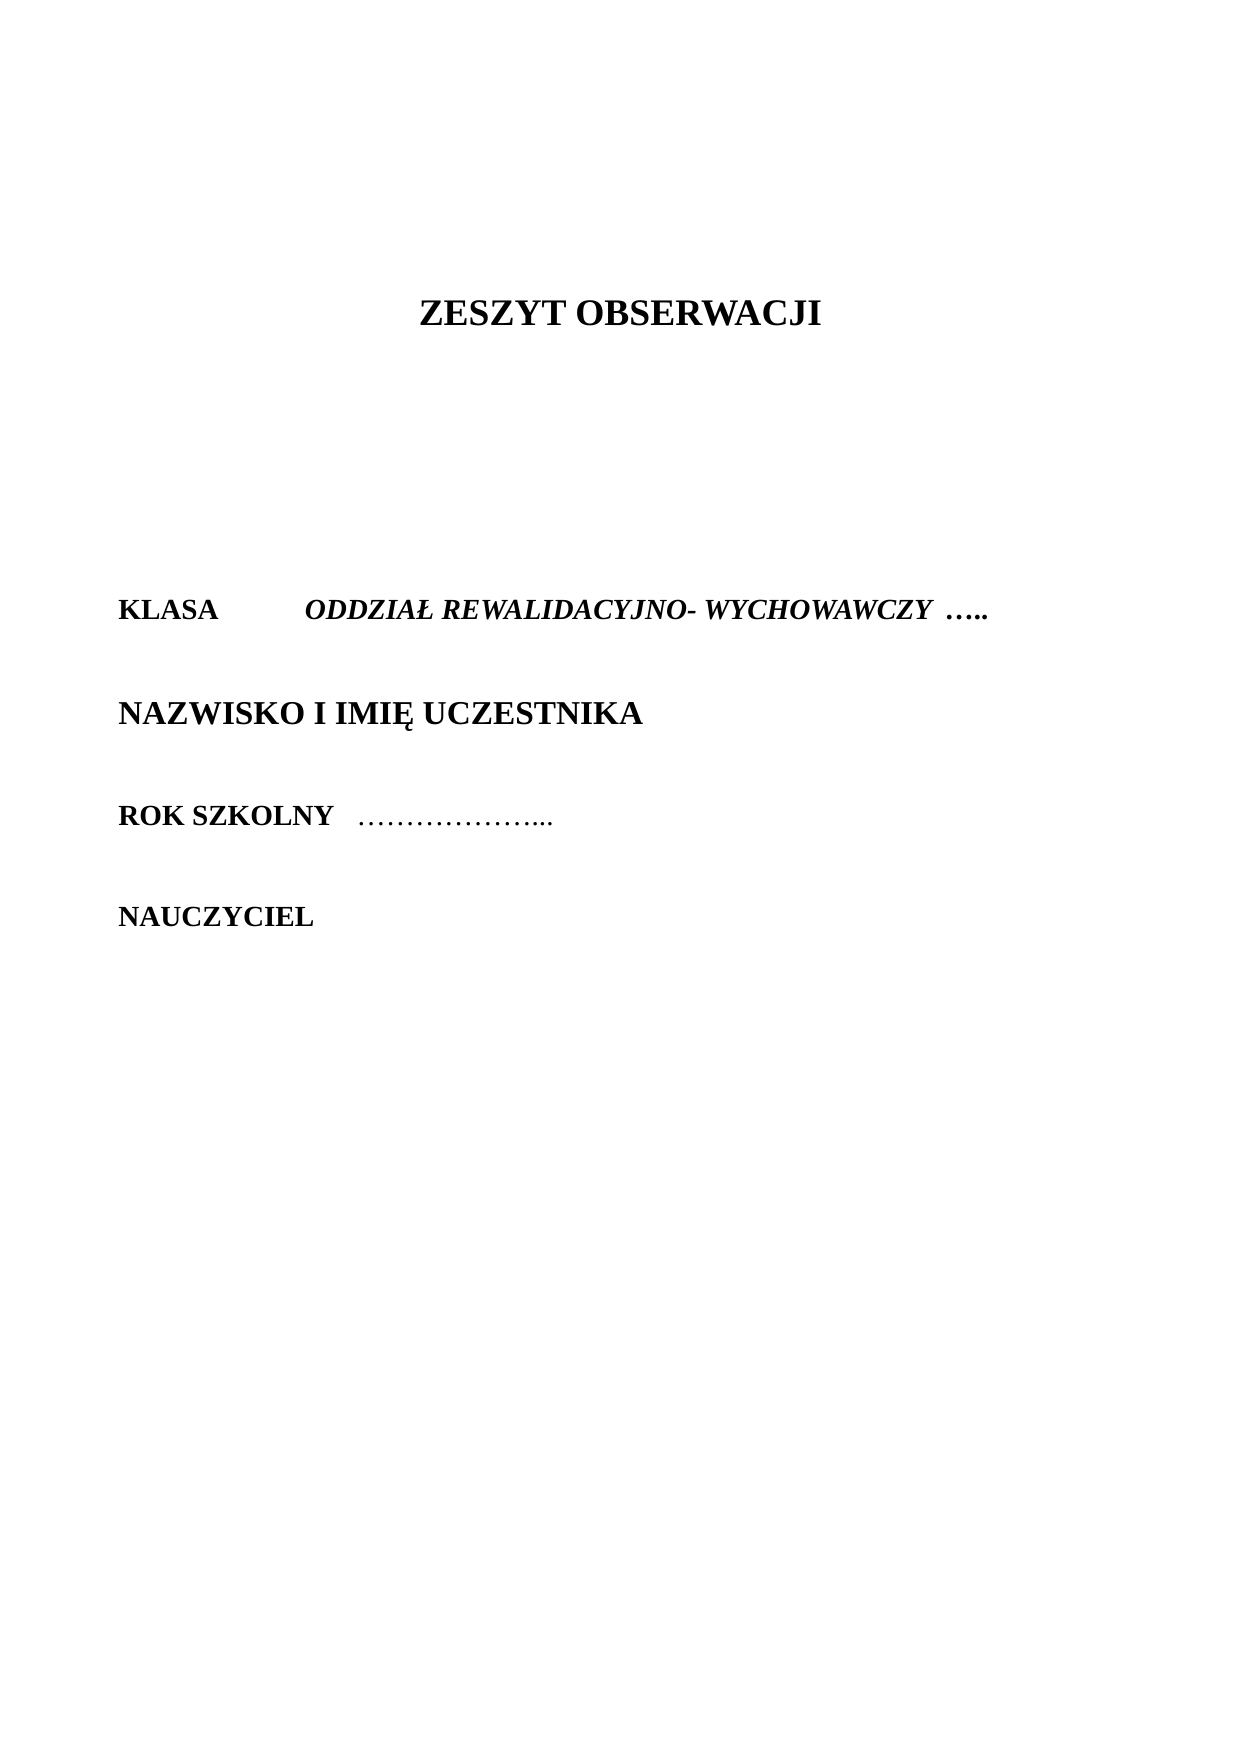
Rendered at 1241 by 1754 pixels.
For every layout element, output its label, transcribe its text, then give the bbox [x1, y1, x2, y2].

text ROK SZKOLNY ………………... [118, 798, 1122, 832]
text NAUCZYCIEL [118, 899, 1122, 933]
text NAZWISKO I IMIĘ UCZESTNIKA [118, 693, 1122, 731]
text ZESZYT OBSERWACJI [118, 291, 1122, 334]
text KLASA ODDZIAŁ REWALIDACYJNO- WYCHOWAWCZY ….. [118, 592, 1122, 626]
